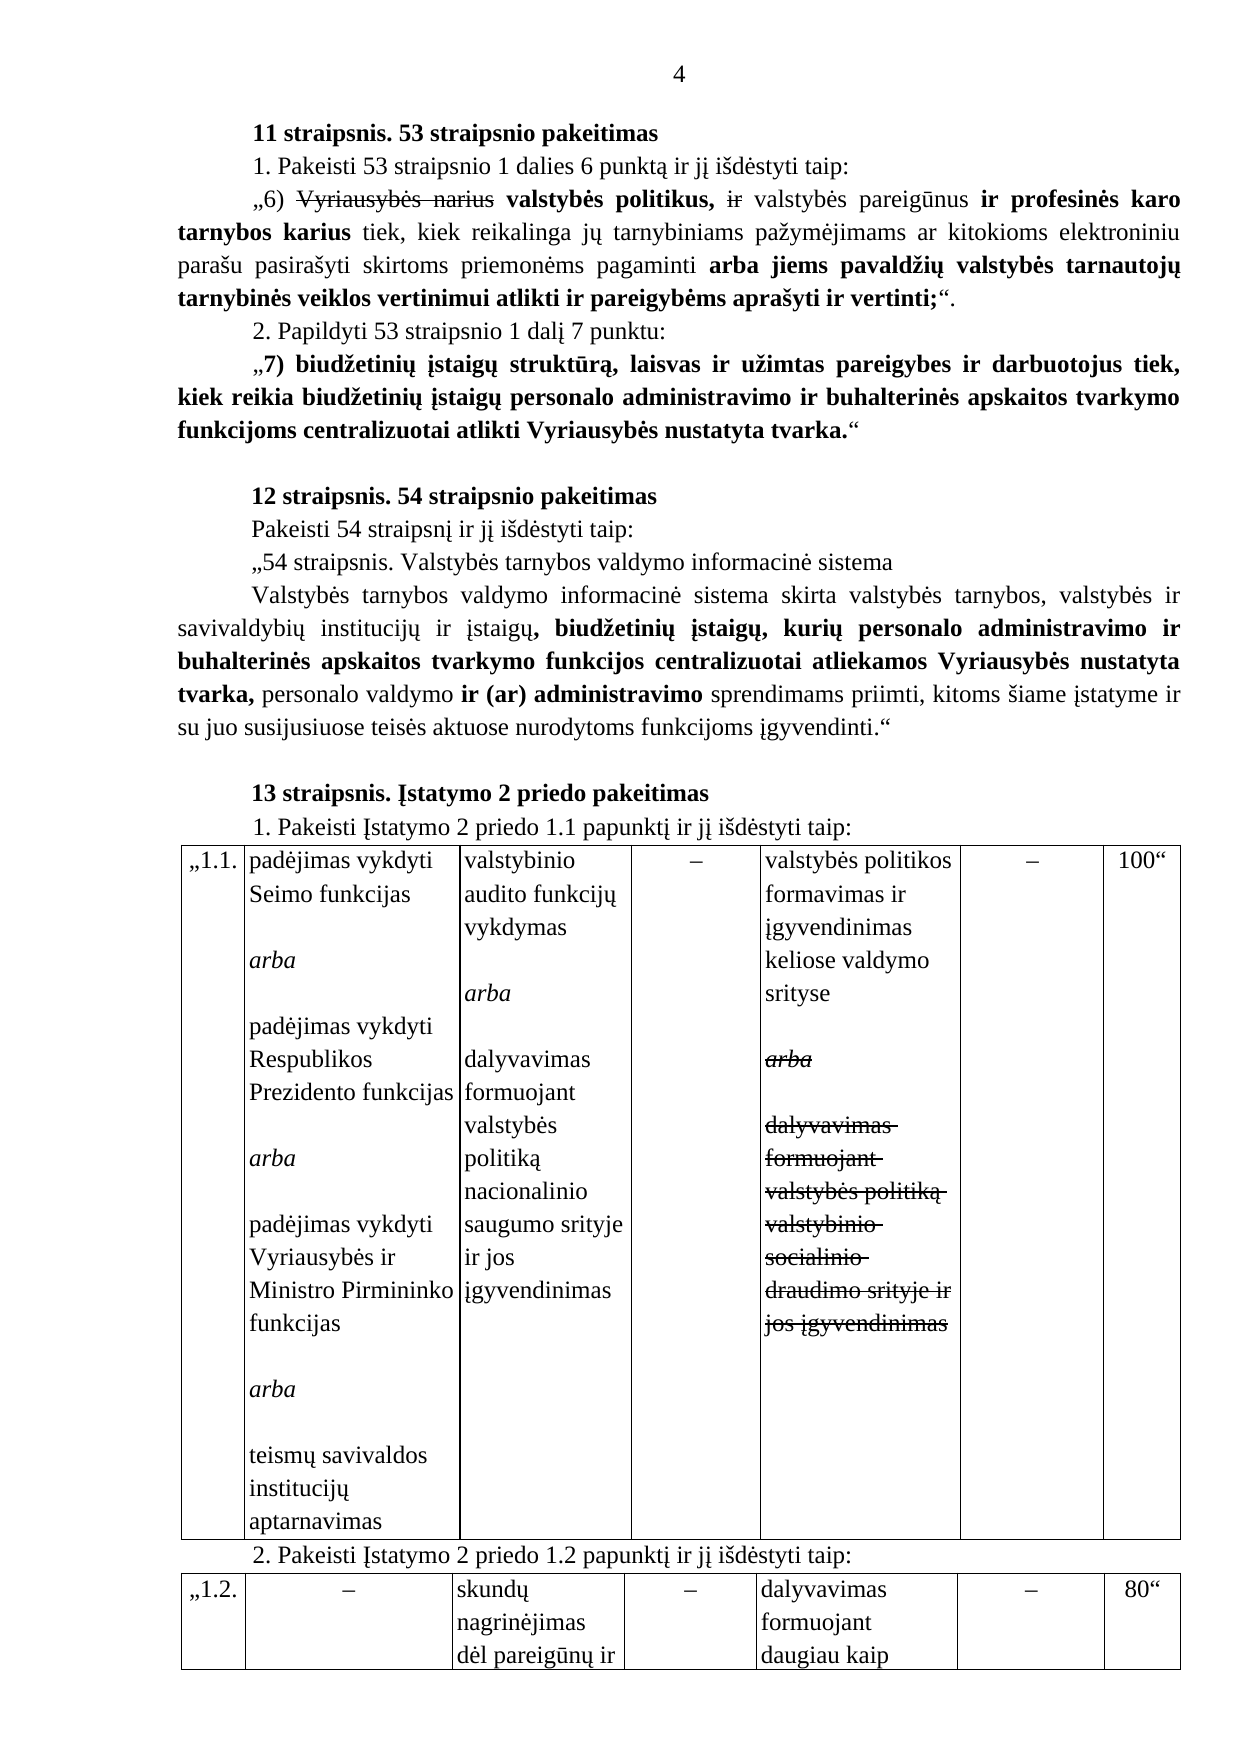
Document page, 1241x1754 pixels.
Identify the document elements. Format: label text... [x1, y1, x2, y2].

table_header – [625, 1574, 756, 1668]
table_header dalyvavimas formuojant daugiau kaip [757, 1574, 957, 1668]
text Pakeisti 54 straipsnį ir jį išdėstyti taip: [177, 514, 1181, 543]
table_header padėjimas vykdyti Seimo funkcijas arba padėjimas vykdyti Respublikos Prezidento funkcijas arba padėjimas vykdyti Vyriausybės ir Ministro Pirmininko funkcijas arba teismų savivaldos institucijų aptarnavimas [245, 846, 459, 1539]
text 2. Papildyti 53 straipsnio 1 dalį 7 punktu: [177, 316, 1181, 345]
table_header – [632, 846, 760, 1539]
text „6) Vyriausybės narius valstybės politikus, ir valstybės pareigūnus ir profesinės karo tarnybos karius tiek, kiek reikalinga jų tarnybiniams pažymėjimams ar kitokioms elektroniniu parašu pasirašyti skirtoms priemonėms pagaminti arba jiems pavaldžių valstybės tarnautojų tarnybinės veiklos vertinimui atlikti ir pareigybėms aprašyti ir vertinti;“. [177, 184, 1181, 312]
text Valstybės tarnybos valdymo informacinė sistema skirta valstybės tarnybos, valstybės ir savivaldybių institucijų ir įstaigų, biudžetinių įstaigų, kurių personalo administravimo ir buhalterinės apskaitos tvarkymo funkcijos centralizuotai atliekamos Vyriausybės nustatyta tvarka, personalo valdymo ir (ar) administravimo sprendimams priimti, kitoms šiame įstatyme ir su juo susijusiuose teisės aktuose nurodytoms funkcijoms įgyvendinti.“ [177, 580, 1181, 741]
table_header „1.1. [182, 846, 244, 1539]
table_header valstybinio audito funkcijų vykdymas arba dalyvavimas formuojant valstybės politiką nacionalinio saugumo srityje ir jos įgyvendinimas [461, 846, 631, 1539]
text 2. Pakeisti Įstatymo 2 priedo 1.2 papunktį ir jį išdėstyti taip: [177, 1540, 1181, 1568]
text 1. Pakeisti 53 straipsnio 1 dalies 6 punktą ir jį išdėstyti taip: [177, 151, 1181, 180]
table_header – [246, 1574, 452, 1668]
table_header „1.2. [182, 1574, 245, 1668]
table_header – [958, 1574, 1104, 1668]
text 12 straipsnis. 54 straipsnio pakeitimas [177, 481, 1181, 510]
table_header valstybės politikos formavimas ir įgyvendinimas keliose valdymo srityse arba dalyvavimas formuojant valstybės politiką valstybinio socialinio draudimo srityje ir jos įgyvendinimas [761, 846, 960, 1539]
text „54 straipsnis. Valstybės tarnybos valdymo informacinė sistema [177, 547, 1181, 576]
text 11 straipsnis. 53 straipsnio pakeitimas [177, 118, 1181, 147]
table_header 80“ [1105, 1574, 1180, 1668]
table_header skundų nagrinėjimas dėl pareigūnų ir [453, 1574, 624, 1668]
table_header 100“ [1104, 846, 1180, 1539]
table_header – [961, 846, 1103, 1539]
text 13 straipsnis. Įstatymo 2 priedo pakeitimas [177, 778, 1181, 807]
text „7) biudžetinių įstaigų struktūrą, laisvas ir užimtas pareigybes ir darbuotojus tiek, kiek reikia biudžetinių įstaigų personalo administravimo ir buhalterinės apskaitos tvarkymo funkcijoms centralizuotai atlikti Vyriausybės nustatyta tvarka.“ [177, 349, 1181, 444]
text 1. Pakeisti Įstatymo 2 priedo 1.1 papunktį ir jį išdėstyti taip: [177, 812, 1181, 840]
